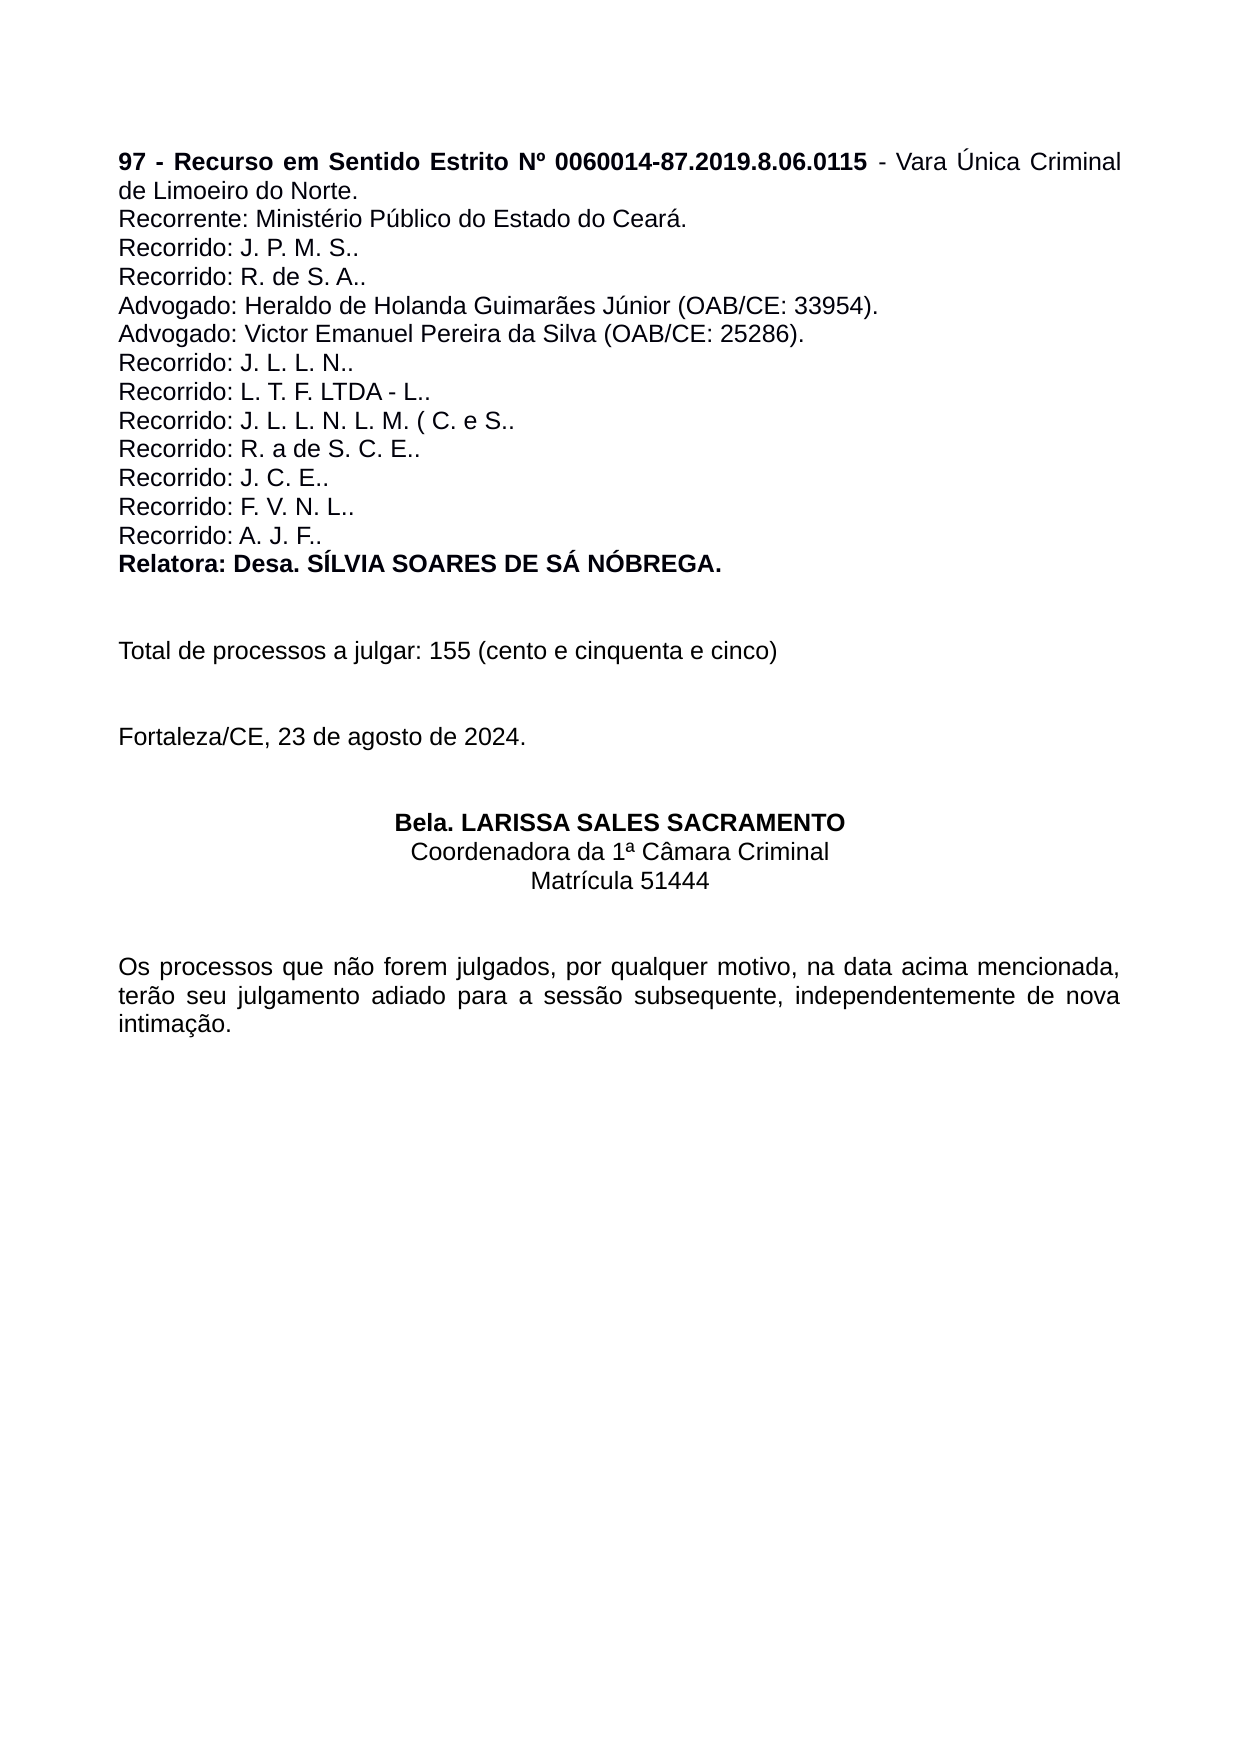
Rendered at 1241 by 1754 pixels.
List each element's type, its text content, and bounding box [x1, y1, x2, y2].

text Advogado: Heraldo de Holanda Guimarães Júnior (OAB/CE: 33954). [118, 291, 1122, 319]
text Matrícula 51444 [118, 866, 1122, 894]
text Recorrente: Ministério Público do Estado do Ceará. [118, 204, 1122, 233]
text Total de processos a julgar: 155 (cento e cinquenta e cinco) [118, 636, 1122, 664]
text Recorrido: J. L. L. N.. [118, 348, 1122, 377]
text Fortaleza/CE, 23 de agosto de 2024. [118, 722, 1122, 751]
text Recorrido: A. J. F.. [118, 521, 1122, 549]
text Advogado: Victor Emanuel Pereira da Silva (OAB/CE: 25286). [118, 319, 1122, 348]
text Recorrido: J. C. E.. [118, 463, 1122, 492]
text Os processos que não forem julgados, por qualquer motivo, na data acima mencionada, terão seu julgamento adiado para a sessão subsequente, independentemente de nova intimação. [118, 952, 1122, 1038]
text Recorrido: R. a de S. C. E.. [118, 434, 1122, 463]
text Coordenadora da 1ª Câmara Criminal [118, 837, 1122, 866]
text Recorrido: L. T. F. LTDA - L.. [118, 377, 1122, 406]
text Bela. LARISSA SALES SACRAMENTO [118, 808, 1122, 837]
text Recorrido: R. de S. A.. [118, 262, 1122, 291]
text Recorrido: J. P. M. S.. [118, 233, 1122, 262]
text 97 - Recurso em Sentido Estrito Nº 0060014-87.2019.8.06.0115 - Vara Única Criminal de Limoeiro do Norte. [118, 147, 1122, 204]
text Relatora: Desa. SÍLVIA SOARES DE SÁ NÓBREGA. [118, 549, 1122, 578]
text Recorrido: F. V. N. L.. [118, 492, 1122, 521]
text Recorrido: J. L. L. N. L. M. ( C. e S.. [118, 406, 1122, 434]
